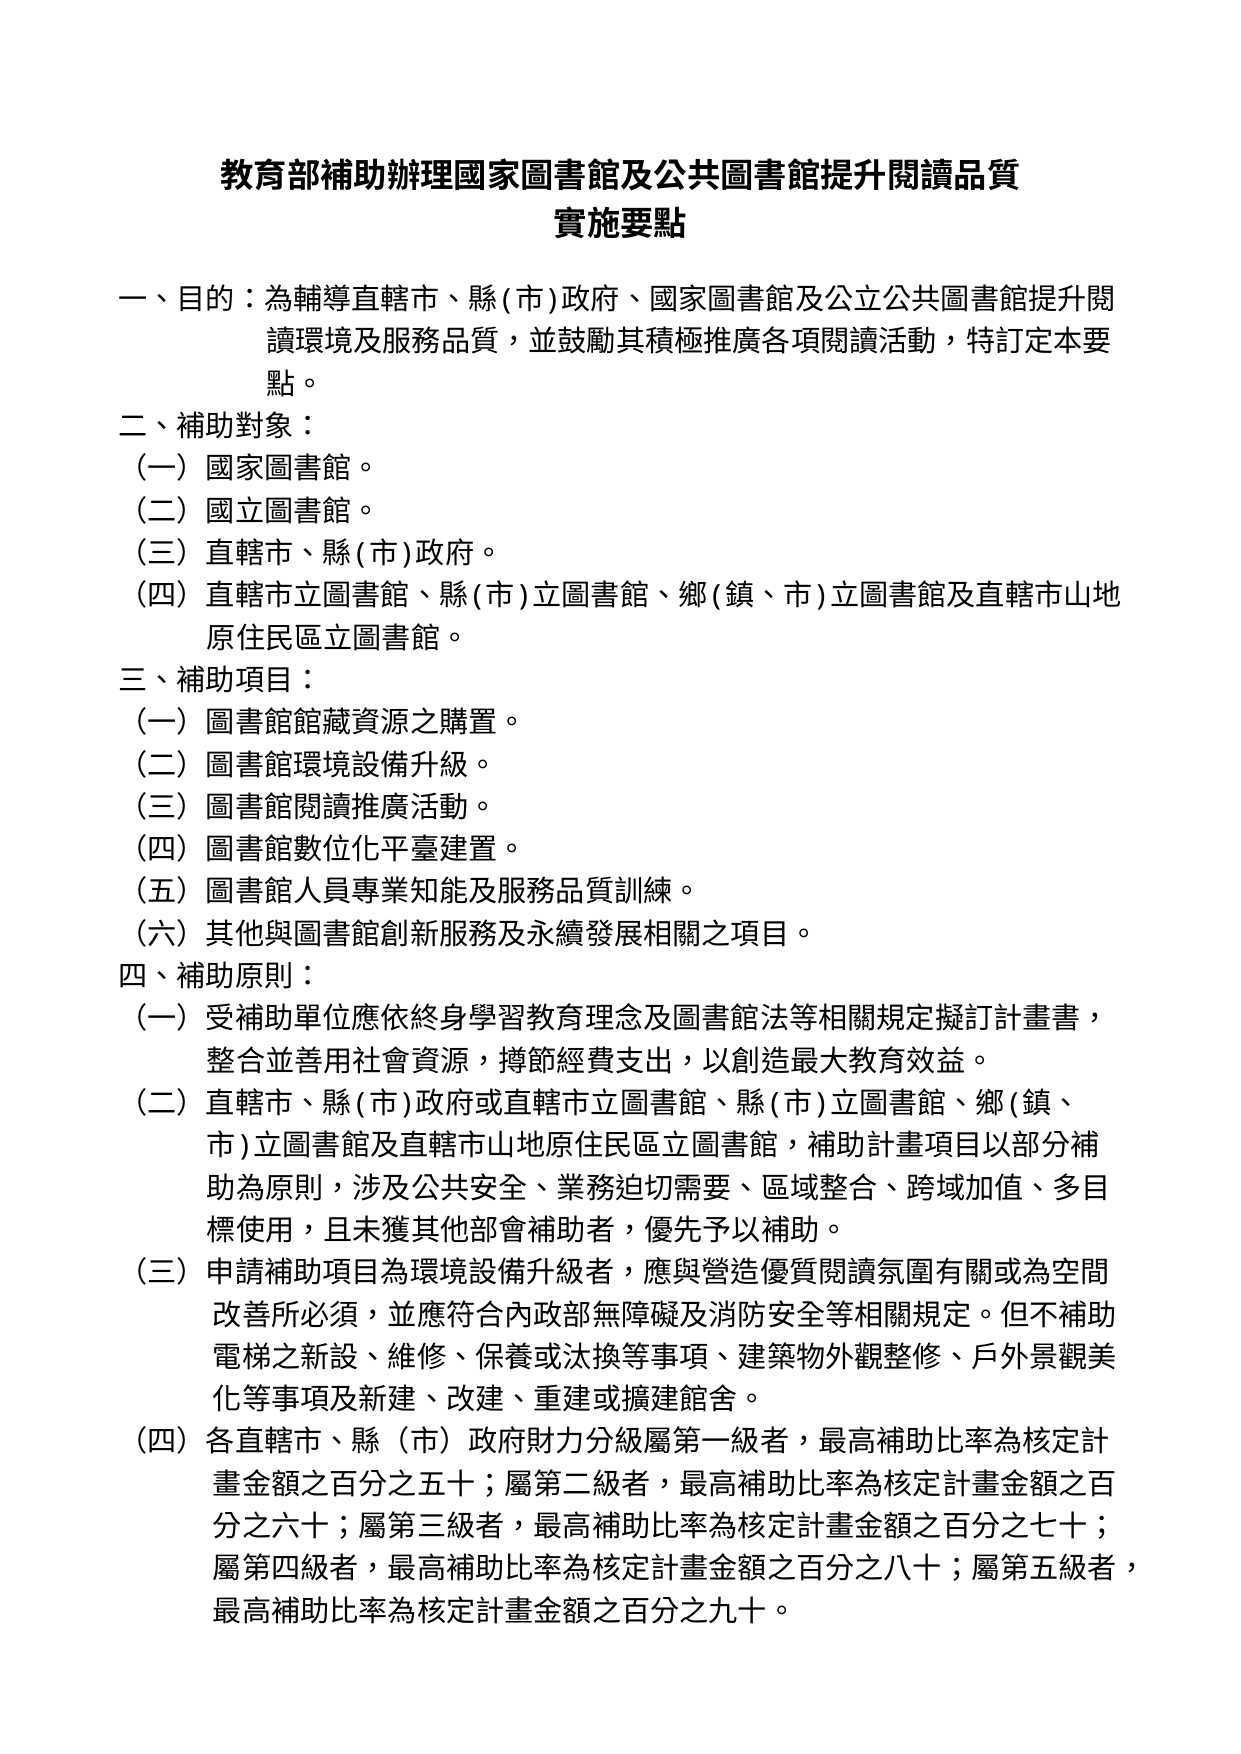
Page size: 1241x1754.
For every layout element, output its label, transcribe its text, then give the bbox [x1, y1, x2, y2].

text （六）其他與圖書館創新服務及永續發展相關之項目。 [118, 910, 1122, 953]
text 一、目的：為輔導直轄市、縣(市)政府、國家圖書館及公立公共圖書館提升閱讀環境及服務品質，並鼓勵其積極推廣各項閱讀活動，特訂定本要點。 [118, 276, 1122, 403]
text （一）受補助單位應依終身學習教育理念及圖書館法等相關規定擬訂計畫書，整合並善用社會資源，撙節經費支出，以創造最大教育效益。 [118, 995, 1122, 1079]
text （二）國立圖書館。 [118, 487, 1122, 529]
text 二、補助對象： [118, 403, 1122, 445]
text 實施要點 [118, 197, 1122, 245]
text （一）圖書館館藏資源之購置。 [118, 699, 1122, 741]
text （四）各直轄市、縣（市）政府財力分級屬第一級者，最高補助比率為核定計畫金額之百分之五十；屬第二級者，最高補助比率為核定計畫金額之百分之六十；屬第三級者，最高補助比率為核定計畫金額之百分之七十；屬第四級者，最高補助比率為核定計畫金額之百分之八十；屬第五級者，最高補助比率為核定計畫金額之百分之九十。 [118, 1418, 1122, 1629]
text （一）國家圖書館。 [118, 445, 1122, 487]
text 三、補助項目： [118, 657, 1122, 699]
text （四）圖書館數位化平臺建置。 [118, 826, 1122, 868]
text （二）直轄市、縣(市)政府或直轄市立圖書館、縣(市)立圖書館、鄉(鎮、市)立圖書館及直轄市山地原住民區立圖書館，補助計畫項目以部分補助為原則，涉及公共安全、業務迫切需要、區域整合、跨域加值、多目標使用，且未獲其他部會補助者，優先予以補助。 [118, 1079, 1122, 1249]
text 四、補助原則： [118, 953, 1122, 995]
text （三）直轄市、縣(市)政府。 [118, 529, 1122, 572]
text 教育部補助辦理國家圖書館及公共圖書館提升閱讀品質 [118, 149, 1122, 197]
text （三）圖書館閱讀推廣活動。 [118, 783, 1122, 826]
text （三）申請補助項目為環境設備升級者，應與營造優質閱讀氛圍有關或為空間改善所必須，並應符合內政部無障礙及消防安全等相關規定。但不補助電梯之新設、維修、保養或汰換等事項、建築物外觀整修、戶外景觀美化等事項及新建、改建、重建或擴建館舍。 [118, 1249, 1122, 1418]
text （五）圖書館人員專業知能及服務品質訓練。 [118, 868, 1122, 910]
text （二）圖書館環境設備升級。 [118, 741, 1122, 783]
text （四）直轄市立圖書館、縣(市)立圖書館、鄉(鎮、市)立圖書館及直轄市山地原住民區立圖書館。 [118, 572, 1122, 657]
